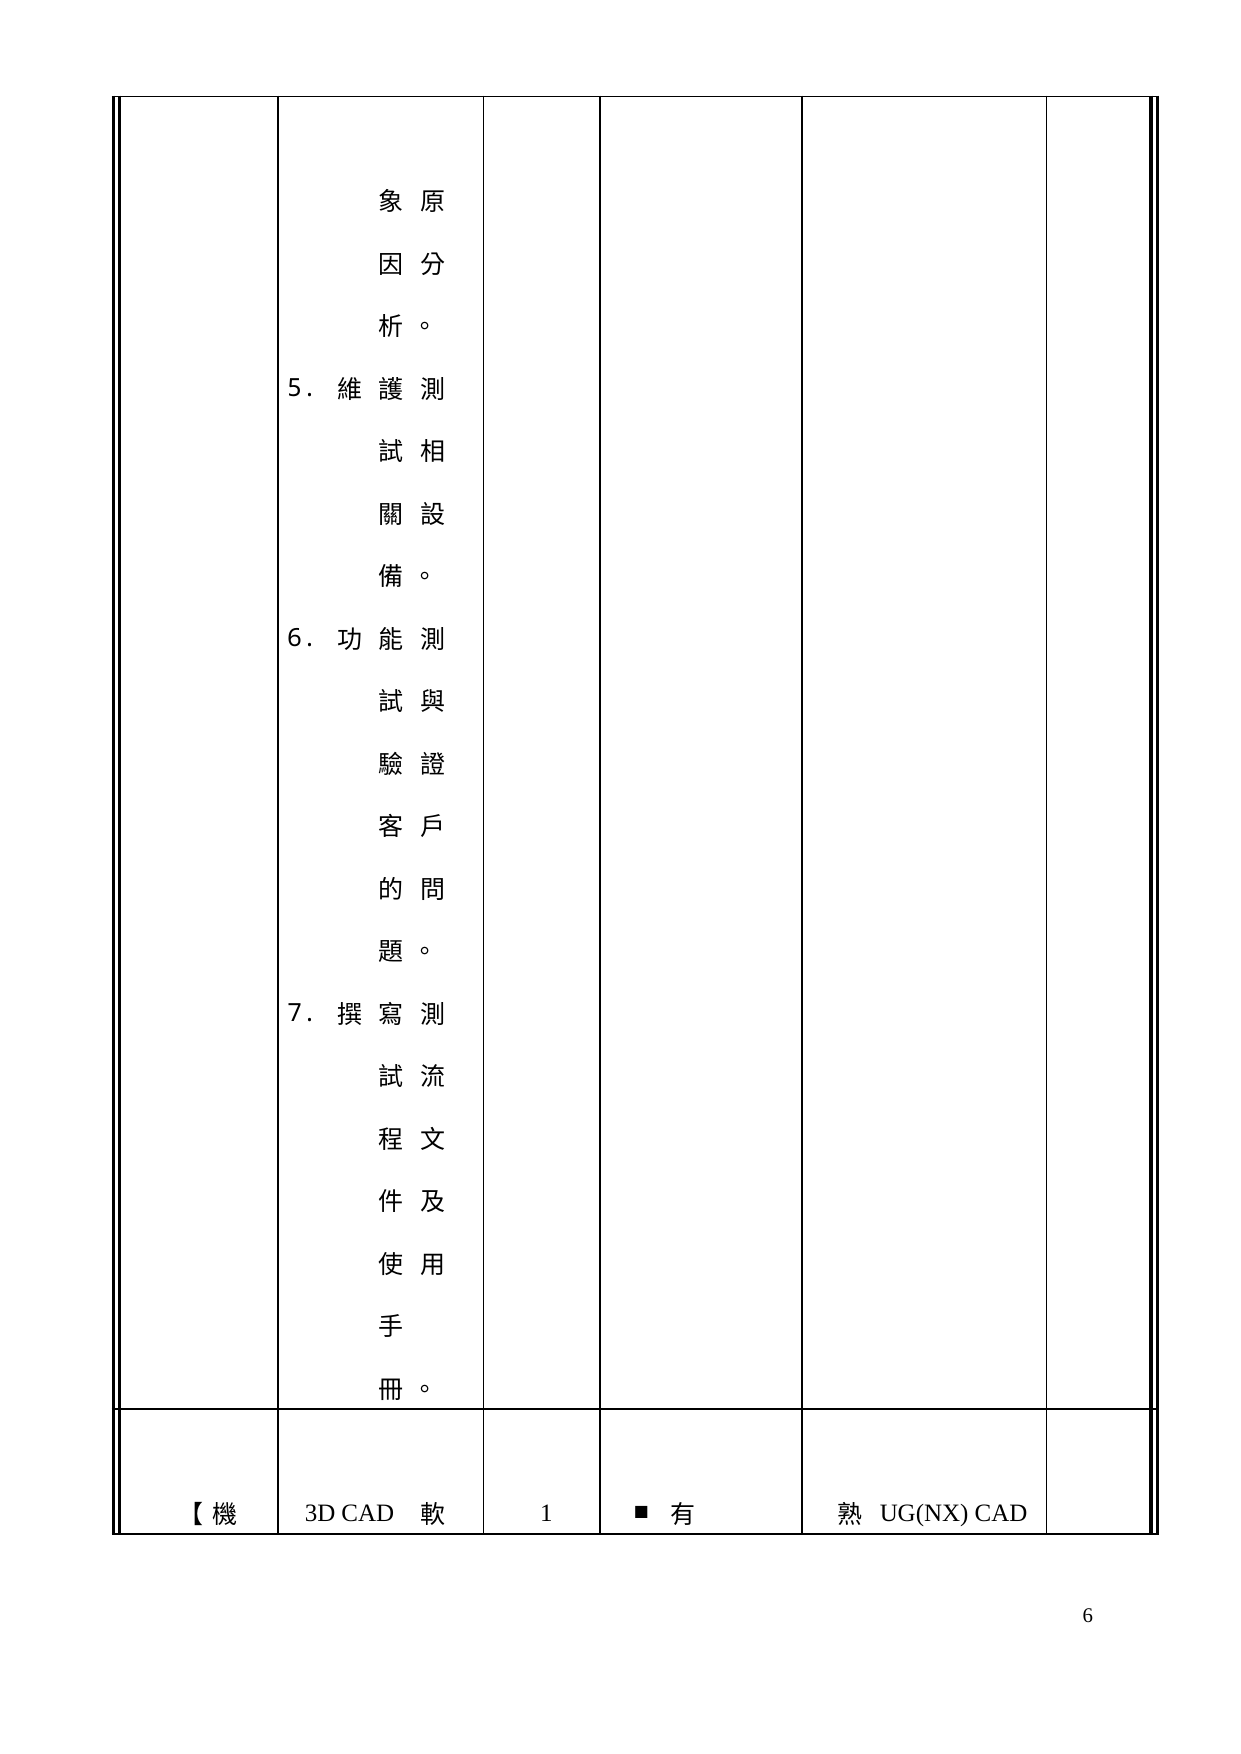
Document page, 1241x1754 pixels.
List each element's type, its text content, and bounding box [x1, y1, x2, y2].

table_cell [121, 97, 277, 1408]
table_cell ■有 [601, 1410, 801, 1533]
table_cell [1047, 1410, 1149, 1533]
table_cell [484, 97, 599, 1408]
table_cell [601, 97, 801, 1408]
table_cell 熟UG(NX) CAD [803, 1410, 1046, 1533]
table_cell 【機 [121, 1410, 277, 1533]
table_cell [1047, 97, 1149, 1408]
table_cell 3D CAD軟 [279, 1410, 483, 1533]
table_cell Windows OS系統相關測試。 撰寫測試報告及收集、紀錄測試資料並回報結果。 執行專案驗證工作。 簡單不良現象原因分析。 維護測試相關設備。 功能測試與驗證客戶的問題。 撰寫測試流程文件及使用手冊。 [279, 97, 483, 1408]
table_cell [803, 97, 1046, 1408]
table_cell 1 [484, 1410, 599, 1533]
